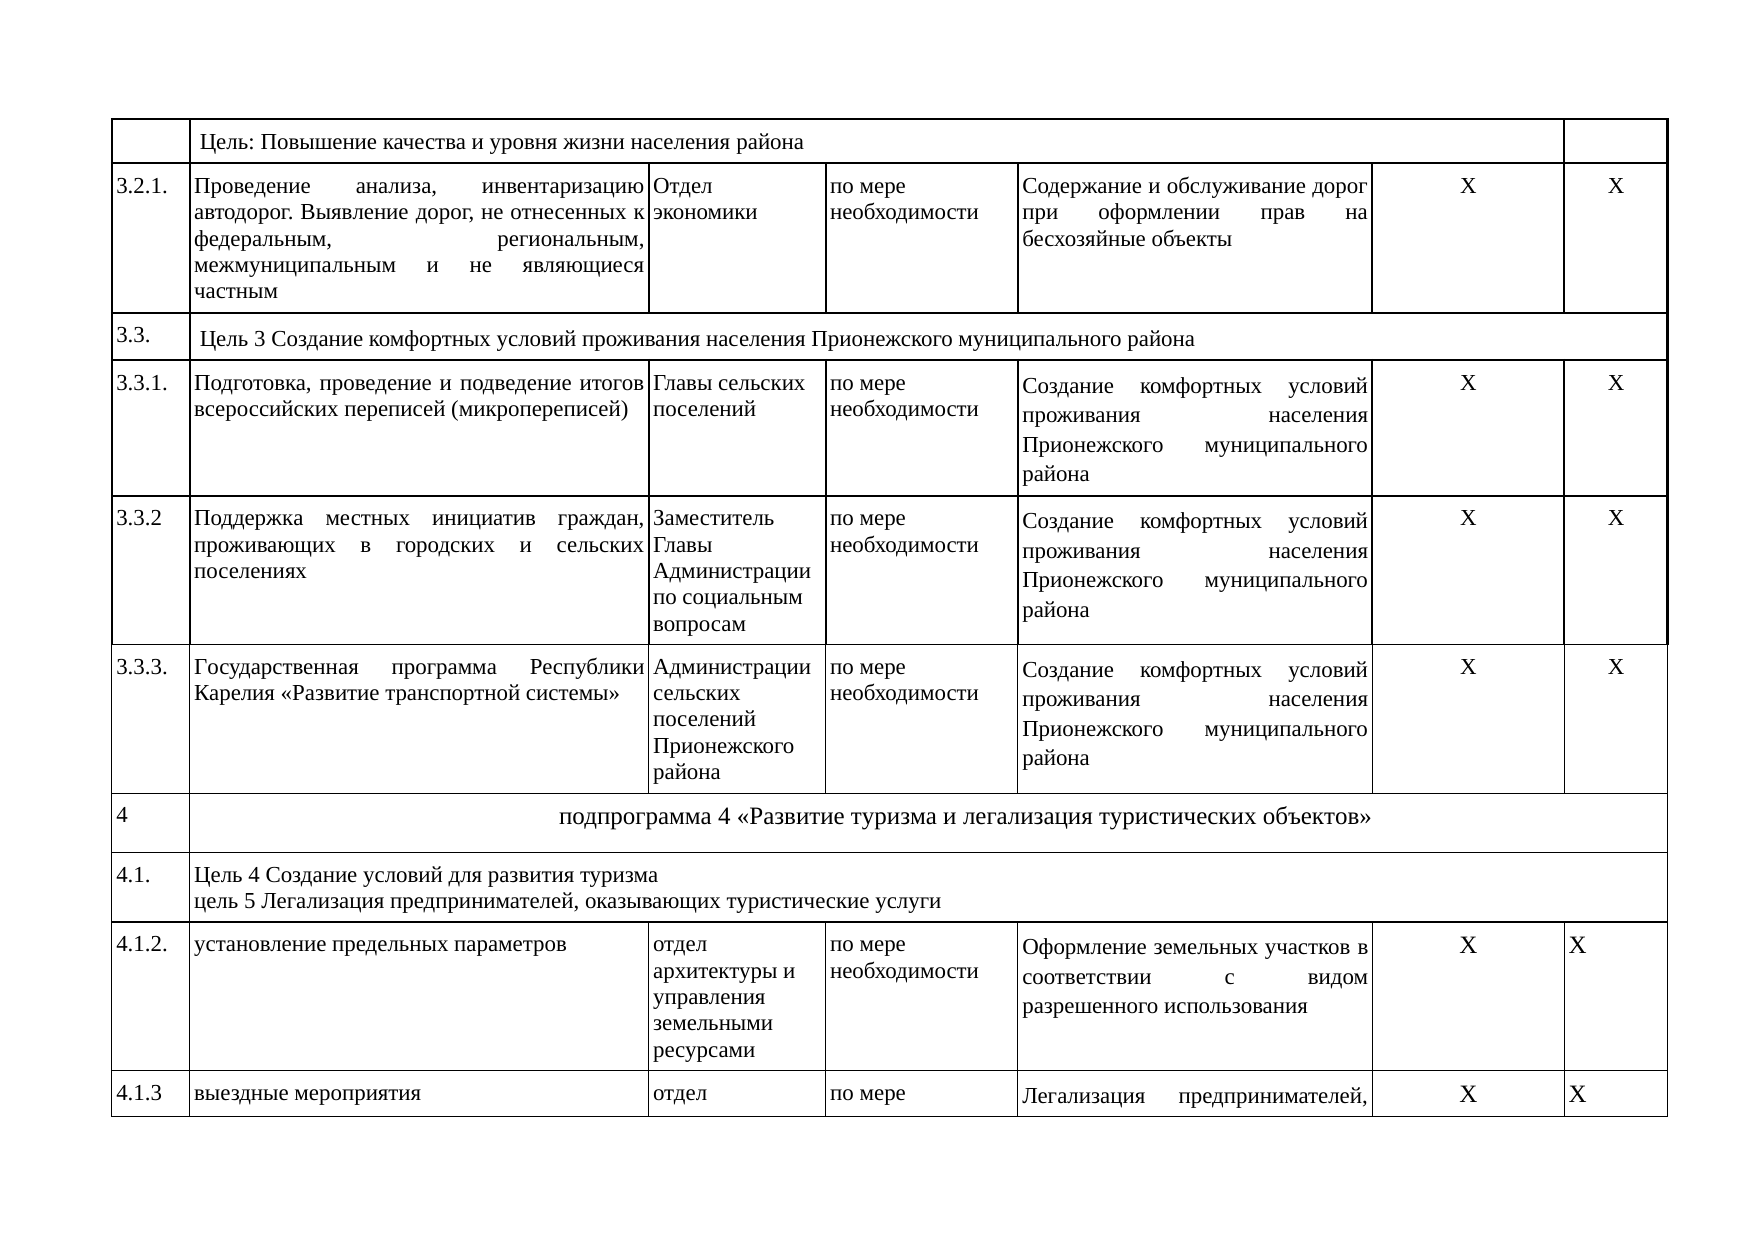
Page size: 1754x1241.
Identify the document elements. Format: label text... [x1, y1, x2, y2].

table_cell Цель 3 Создание комфортных условий проживания населения Прионежского муниципального района [191, 314, 1666, 359]
table_cell Администрации сельских поселений Прионежского района [649, 645, 825, 792]
table_cell Х [1565, 1071, 1667, 1116]
table_cell 3.2.1. [113, 164, 189, 312]
table_cell Х [1373, 645, 1564, 792]
table_cell Х [1373, 164, 1563, 312]
table_cell отдел [649, 1071, 825, 1116]
table_cell по мере необходимости [826, 923, 1017, 1070]
table_cell Поддержка местных инициатив граждан, проживающих в городских и сельских поселениях [191, 497, 648, 644]
table_cell Оформление земельных участков в соответствии с видом разрешенного использования [1018, 923, 1372, 1070]
table_cell Главы сельских поселений [650, 361, 825, 494]
table_cell Отдел экономики [650, 164, 825, 312]
table_cell по мере необходимости [827, 497, 1017, 644]
table_cell подпрограмма 4 «Развитие туризма и легализация туристических объектов» [190, 794, 1667, 852]
table_cell [1565, 120, 1666, 162]
table_cell отдел архитектуры и управления земельными ресурсами [649, 923, 825, 1070]
table_cell 3.3.2 [113, 497, 189, 644]
table_cell установление предельных параметров [190, 923, 648, 1070]
table_cell Подготовка, проведение и подведение итогов всероссийских переписей (микропереписей) [191, 361, 648, 494]
table_cell Х [1565, 497, 1666, 644]
table_cell Цель: Повышение качества и уровня жизни населения района [191, 120, 1563, 162]
table_cell по мере [826, 1071, 1017, 1116]
table_cell Создание комфортных условий проживания населения Прионежского муниципального района [1019, 497, 1371, 644]
table_cell Содержание и обслуживание дорог при оформлении прав на бесхозяйные объекты [1019, 164, 1371, 312]
table_cell Государственная программа Республики Карелия «Развитие транспортной системы» [190, 645, 648, 792]
table_cell Проведение анализа, инвентаризацию автодорог. Выявление дорог, не отнесенных к федеральным, региональным, межмуниципальным и не являющиеся частным [191, 164, 648, 312]
table_cell 3.3.3. [112, 645, 189, 792]
table_cell 4.1. [112, 853, 189, 921]
table_cell Х [1373, 361, 1563, 494]
table_cell Заместитель Главы Администрации по социальным вопросам [650, 497, 825, 644]
table_cell Х [1565, 923, 1667, 1070]
table_cell Х [1373, 923, 1564, 1070]
table_cell Х [1373, 497, 1563, 644]
table_cell 3.3.1. [113, 361, 189, 494]
table_cell Х [1565, 645, 1667, 792]
table_cell по мере необходимости [826, 645, 1017, 792]
table_cell 4 [112, 794, 189, 852]
table_cell Цель 4 Создание условий для развития туризма цель 5 Легализация предпринимателей, оказывающих туристические услуги [190, 853, 1667, 921]
table_cell по мере необходимости [827, 164, 1017, 312]
table_cell 4.1.2. [112, 923, 189, 1070]
table_cell 3.3. [113, 314, 189, 359]
table_cell выездные мероприятия [190, 1071, 648, 1116]
table_cell Х [1373, 1071, 1564, 1116]
table_cell Легализация предпринимателей, [1018, 1071, 1372, 1116]
table_cell [113, 120, 189, 162]
table_cell Х [1565, 361, 1666, 494]
table_cell Х [1565, 164, 1666, 312]
table_cell Создание комфортных условий проживания населения Прионежского муниципального района [1019, 361, 1371, 494]
table_cell по мере необходимости [827, 361, 1017, 494]
table_cell 4.1.3 [112, 1071, 189, 1116]
table_cell Создание комфортных условий проживания населения Прионежского муниципального района [1018, 645, 1372, 792]
